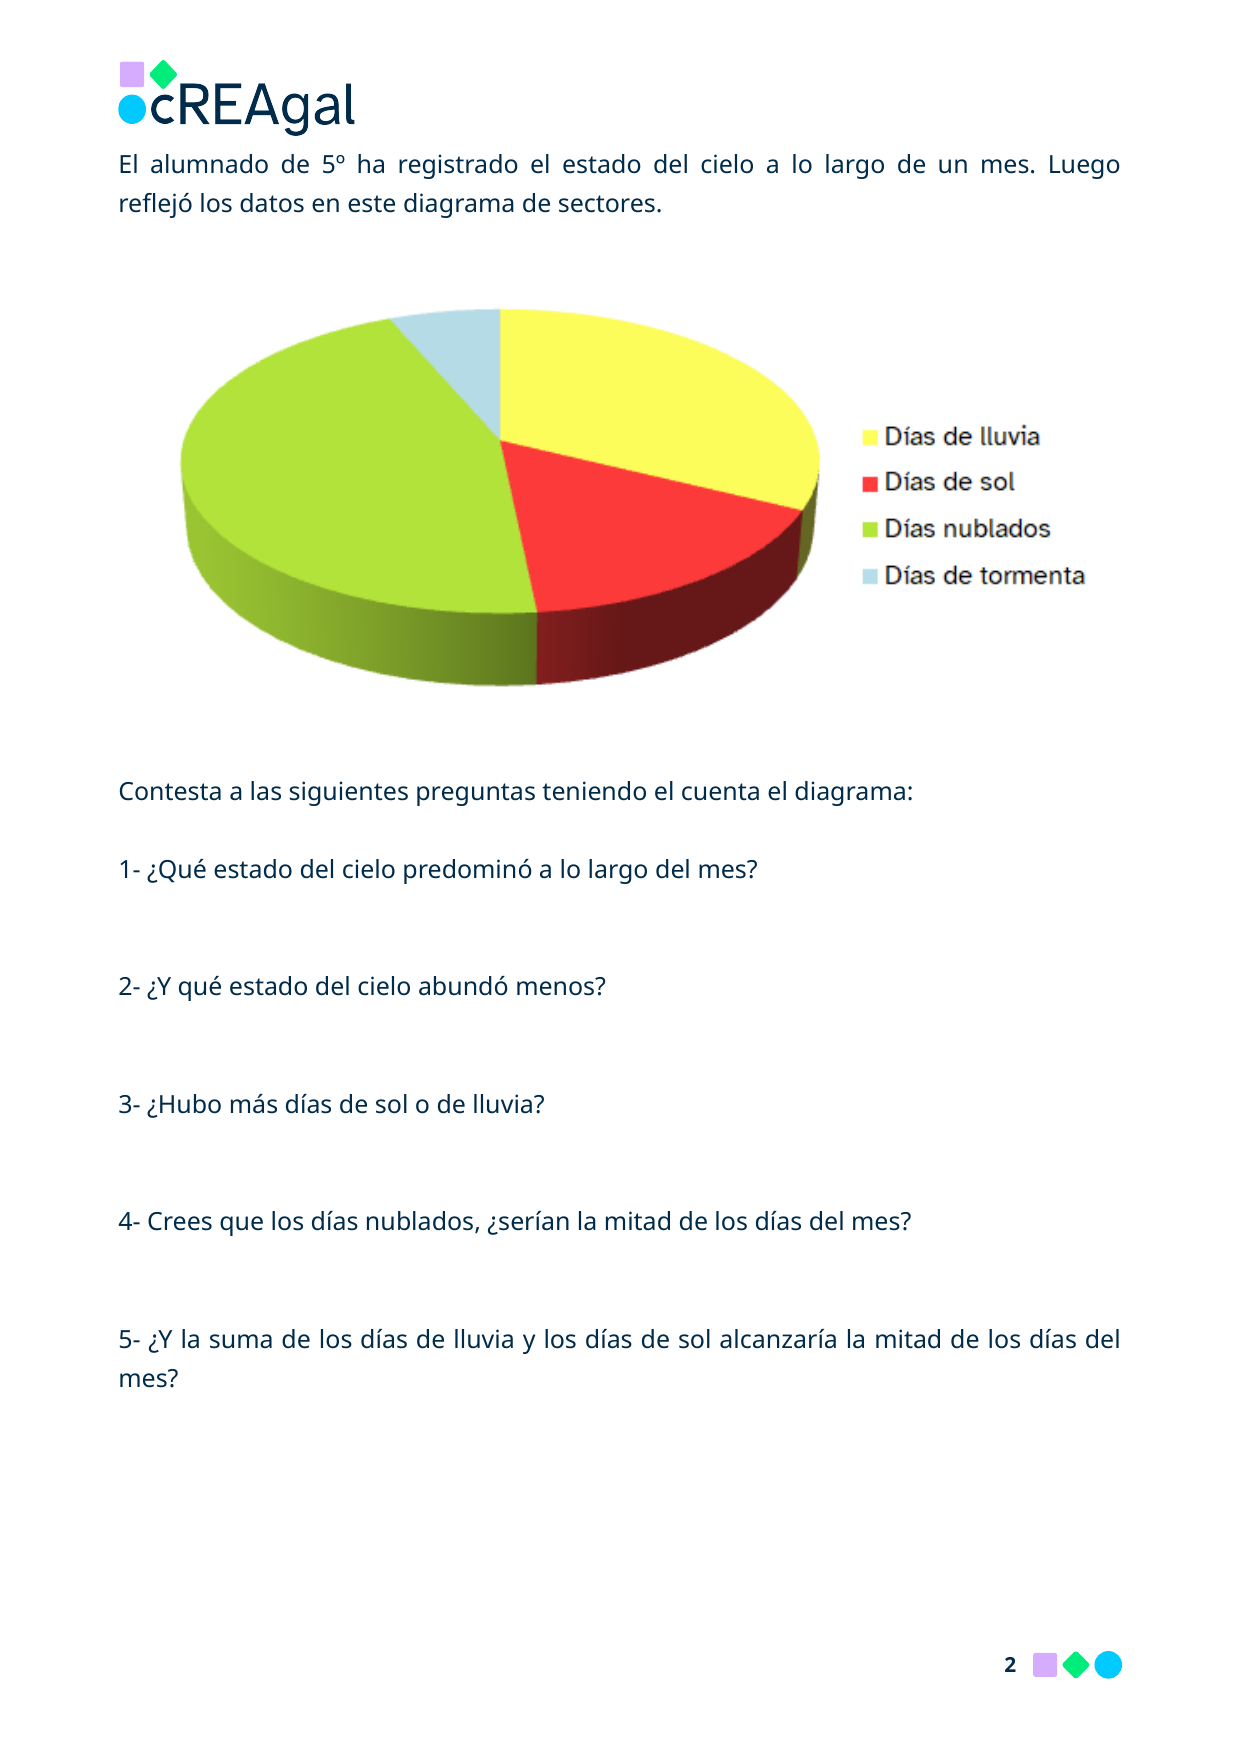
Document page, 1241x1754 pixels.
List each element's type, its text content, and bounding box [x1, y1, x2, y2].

picture [173, 293, 1097, 705]
text 5- ¿Y la suma de los días de lluvia y los días de sol alcanzaría la mitad de los días del mes? [118, 1322, 1122, 1395]
picture [118, 60, 355, 136]
text 3- ¿Hubo más días de sol o de lluvia? [118, 1087, 1122, 1121]
text Contesta a las siguientes preguntas teniendo el cuenta el diagrama: [118, 773, 1122, 807]
text El alumnado de 5º ha registrado el estado del cielo a lo largo de un mes. Luego reflejó los datos en este diagrama de sectores. [118, 147, 1122, 220]
text 1- ¿Qué estado del cielo predominó a lo largo del mes? [118, 852, 1122, 886]
text 2- ¿Y qué estado del cielo abundó menos? [118, 969, 1122, 1003]
text 4- Crees que los días nublados, ¿serían la mitad de los días del mes? [118, 1204, 1122, 1238]
